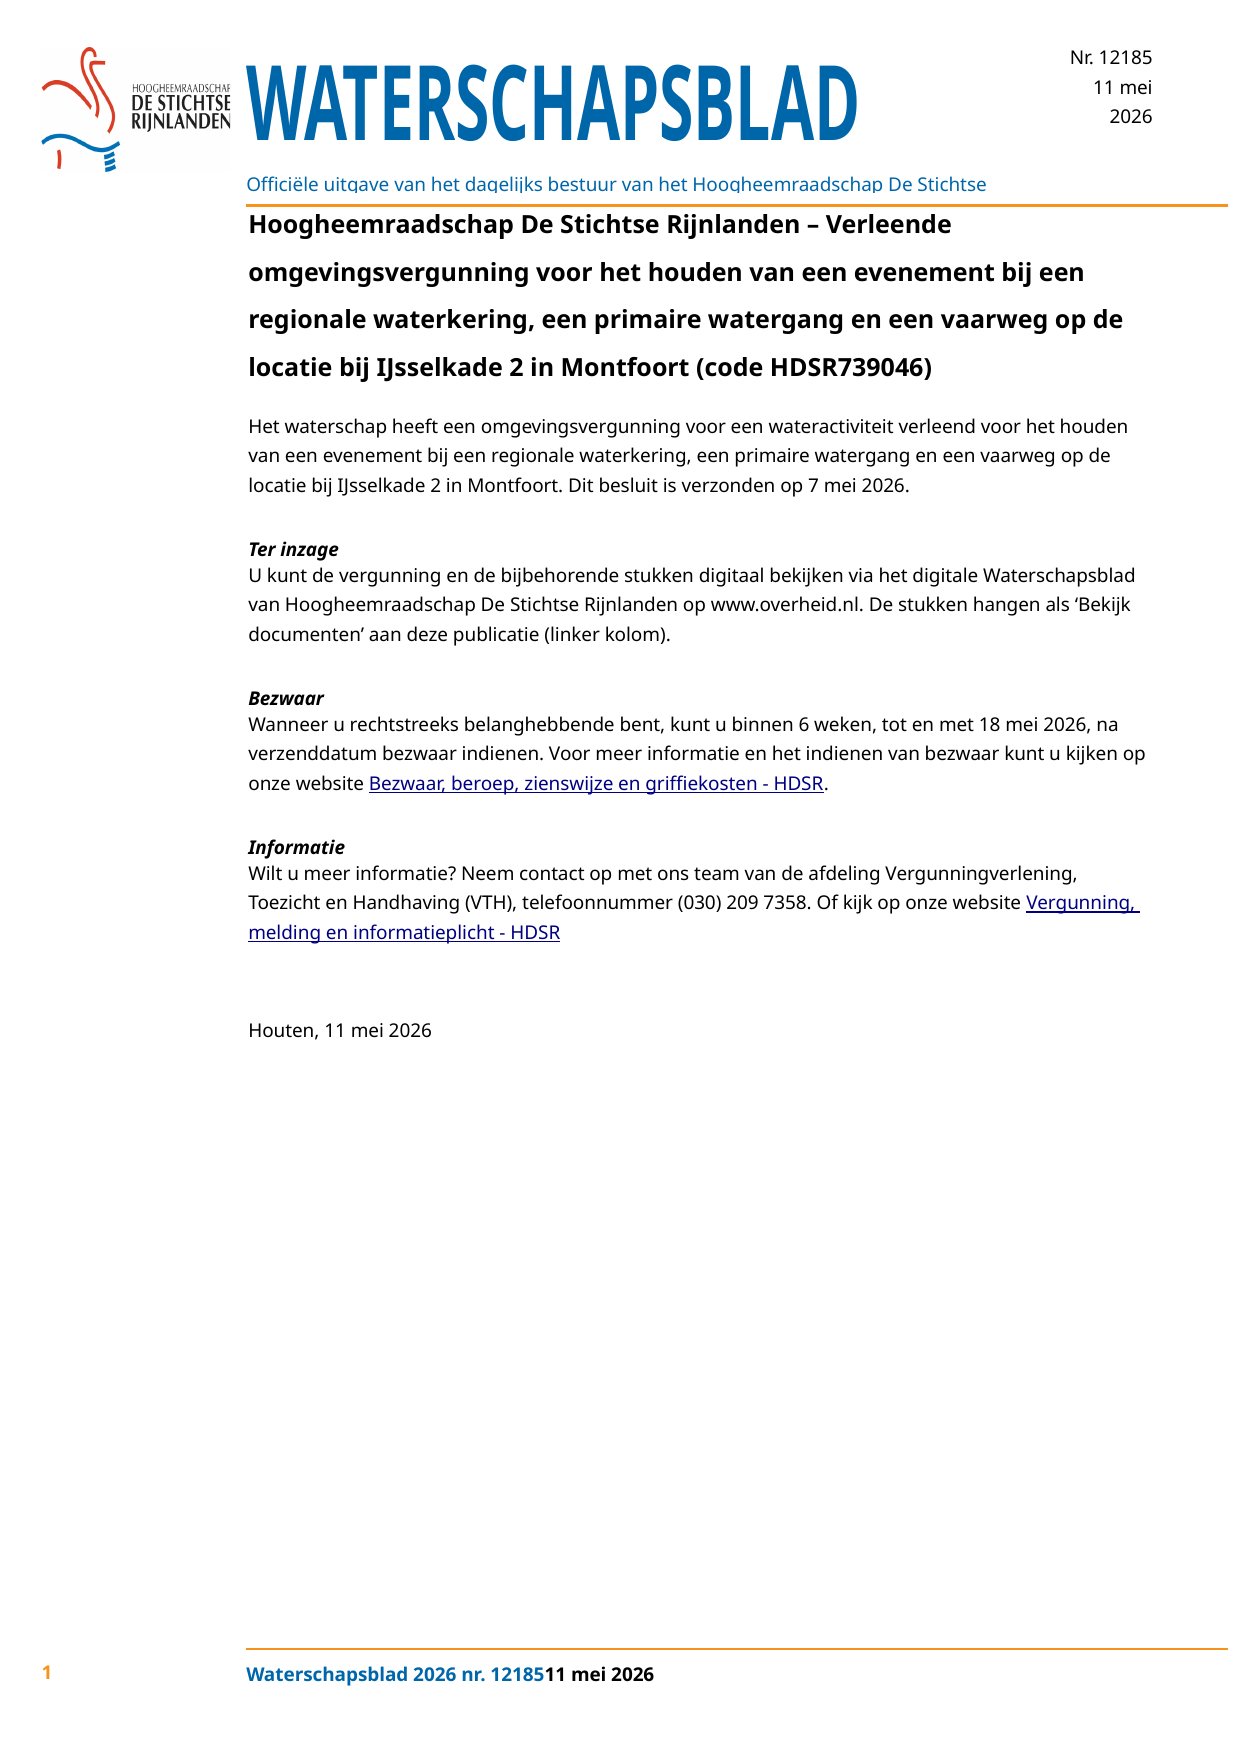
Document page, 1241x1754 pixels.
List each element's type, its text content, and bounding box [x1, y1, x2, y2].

text Houten, 11 mei 2026 [248, 1017, 1152, 1043]
text Ter inzage [248, 536, 1152, 562]
text Het waterschap heeft een omgevingsvergunning voor een wateractiviteit verleend voor het houden van een evenement bij een regionale waterkering, een primaire watergang en een vaarweg op de locatie bij IJsselkade 2 in Montfoort. Dit besluit is verzonden op 7 mei 2026. [248, 413, 1152, 498]
text Informatie [248, 834, 1152, 860]
text Wanneer u rechtstreeks belanghebbende bent, kunt u binnen 6 weken, tot en met 18 mei 2026, na verzenddatum bezwaar indienen. Voor meer informatie en het indienen van bezwaar kunt u kijken op onze website Bezwaar, beroep, zienswijze en griffiekosten - HDSR. [248, 711, 1152, 796]
text Hoogheemraadschap De Stichtse Rijnlanden – Verleende omgevingsvergunning voor het houden van een evenement bij een regionale waterkering, een primaire watergang en een vaarweg op de locatie bij IJsselkade 2 in Montfoort (code HDSR739046) [248, 207, 1152, 384]
text Bezwaar [248, 685, 1152, 711]
picture [41, 47, 231, 172]
text Wilt u meer informatie? Neem contact op met ons team van de afdeling Vergunningverlening, Toezicht en Handhaving (VTH), telefoonnummer (030) 209 7358. Of kijk op onze website Vergunning, melding en informatieplicht - HDSR [248, 860, 1152, 944]
text U kunt de vergunning en de bijbehorende stukken digitaal bekijken via het digitale Waterschapsblad van Hoogheemraadschap De Stichtse Rijnlanden op www.overheid.nl. De stukken hangen als ‘Bekijk documenten’ aan deze publicatie (linker kolom). [248, 562, 1152, 647]
